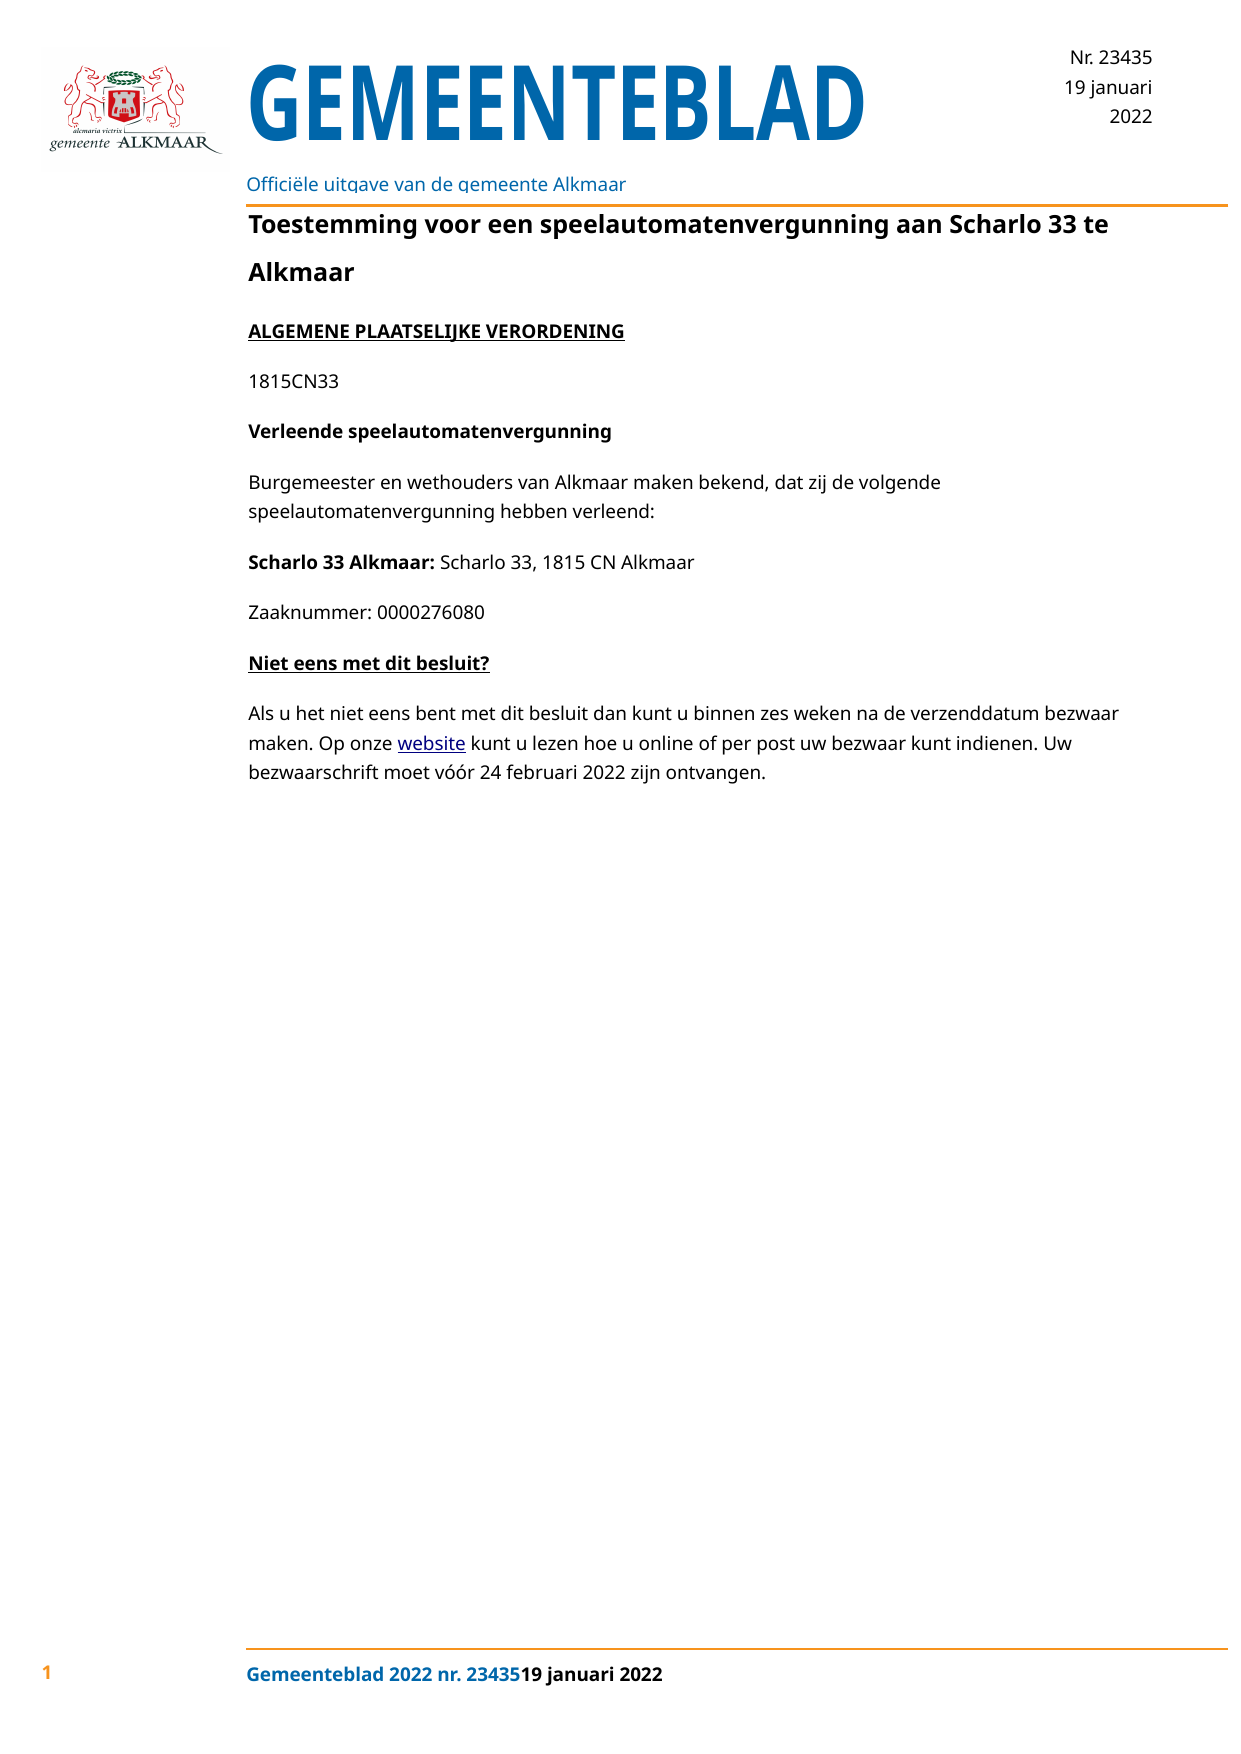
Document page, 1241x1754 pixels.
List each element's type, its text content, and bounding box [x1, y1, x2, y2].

text Scharlo 33 Alkmaar: Scharlo 33, 1815 CN Alkmaar [248, 549, 1152, 575]
text ALGEMENE PLAATSELIJKE VERORDENING [248, 318, 1152, 344]
picture [41, 47, 231, 172]
text Zaaknummer: 0000276080 [248, 599, 1152, 625]
text Verleende speelautomatenvergunning [248, 419, 1152, 444]
text Niet eens met dit besluit? [248, 650, 1152, 676]
text Toestemming voor een speelautomatenvergunning aan Scharlo 33 te Alkmaar [248, 207, 1152, 288]
text Als u het niet eens bent met dit besluit dan kunt u binnen zes weken na de verzenddatum bezwaar maken. Op onze website kunt u lezen hoe u online of per post uw bezwaar kunt indienen. Uw bezwaarschrift moet vóór 24 februari 2022 zijn ontvangen. [248, 700, 1152, 785]
text 1815CN33 [248, 368, 1152, 394]
text Burgemeester en wethouders van Alkmaar maken bekend, dat zij de volgende speelautomatenvergunning hebben verleend: [248, 469, 1152, 524]
